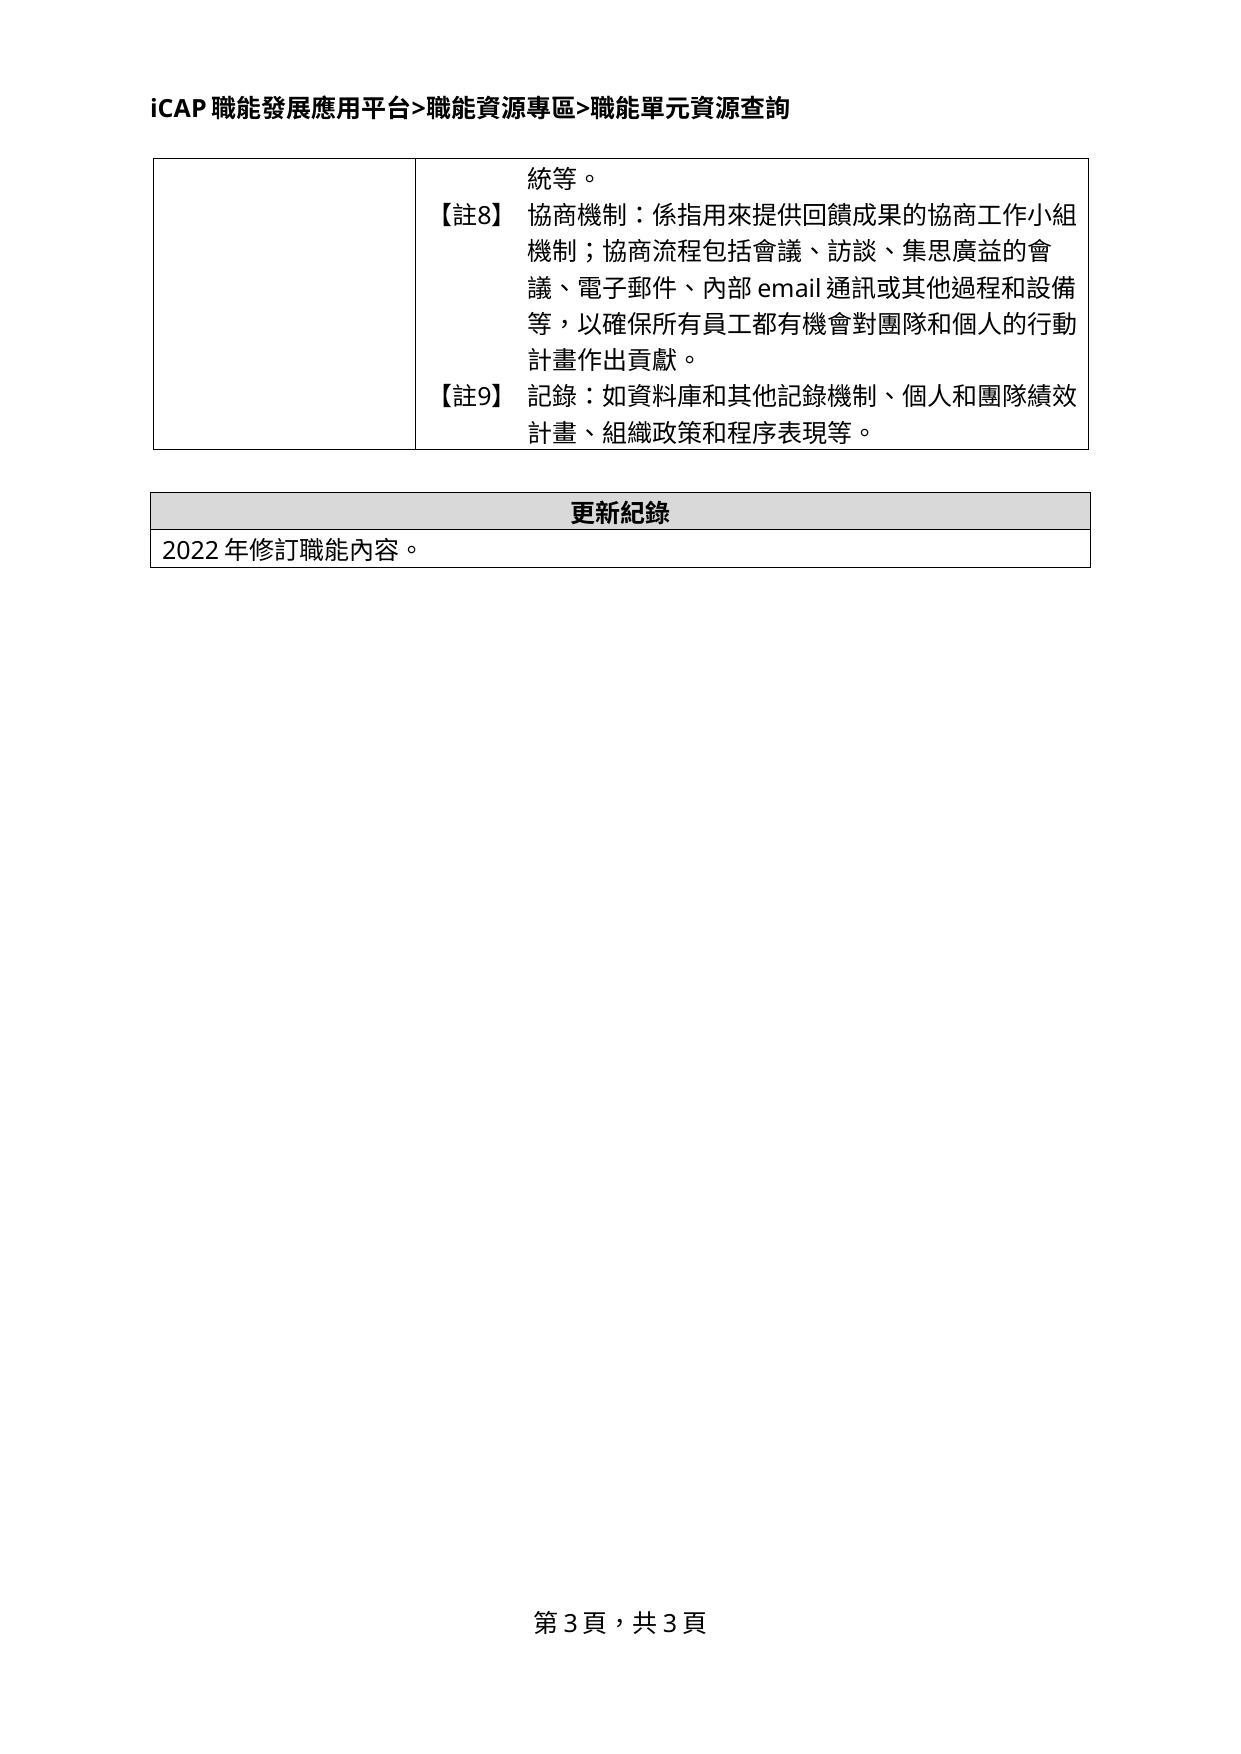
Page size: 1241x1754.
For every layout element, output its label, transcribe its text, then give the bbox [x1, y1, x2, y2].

table_header 更新紀錄 [151, 493, 1090, 529]
table_cell 所需資源：如購買或訂購貨物、庫存需求和申請、供應資源等。 相關人員：如同事、主管和經理、其他專家、專家資源管理、工會或員工社群、其他員工等。 行動計畫：如組織計畫、由部門依詳細資訊和服務績效制定的銷售計畫等。 關鍵績效指標：係指監測措施或評估制度實施效率，並確定需要改善的地方。 應急規劃：如承包或外包人力資源和其他功能或任務、多樣化結果、尋找便宜或低品質原材料和消耗品、增加銷售或生產、回收及再利用、租賃／租、或採購所需的材料、設備和庫存的替代方法、重組組織以降低勞動成本、風險識別、評估和管理流程、尋求更多資金、降低成本、損耗、庫存或耗材策略、接班人計畫等。 組織政策、實務和程序：如建立管理制度，管理人力和物力資源、業務功能所有相關操作程序；組織文化；標準作業程序；符合組織行動的作法等。 執行系統：係指在組織之內正式或非正式流程如關鍵績效指標（KPI）、指定工作成果、個人和團隊工作計畫、回饋安排、在現有組織內使用的正式系統等。 協商機制：係指用來提供回饋成果的協商工作小組機制；協商流程包括會議、訪談、集思廣益的會議、電子郵件、內部email通訊或其他過程和設備等，以確保所有員工都有機會對團隊和個人的行動計畫作出貢獻。 記錄：如資料庫和其他記錄機制、個人和團隊績效計畫、組織政策和程序表現等。 [416, 159, 1088, 449]
table_cell [154, 159, 415, 449]
table_cell 2022年修訂職能內容。 [151, 530, 1090, 567]
